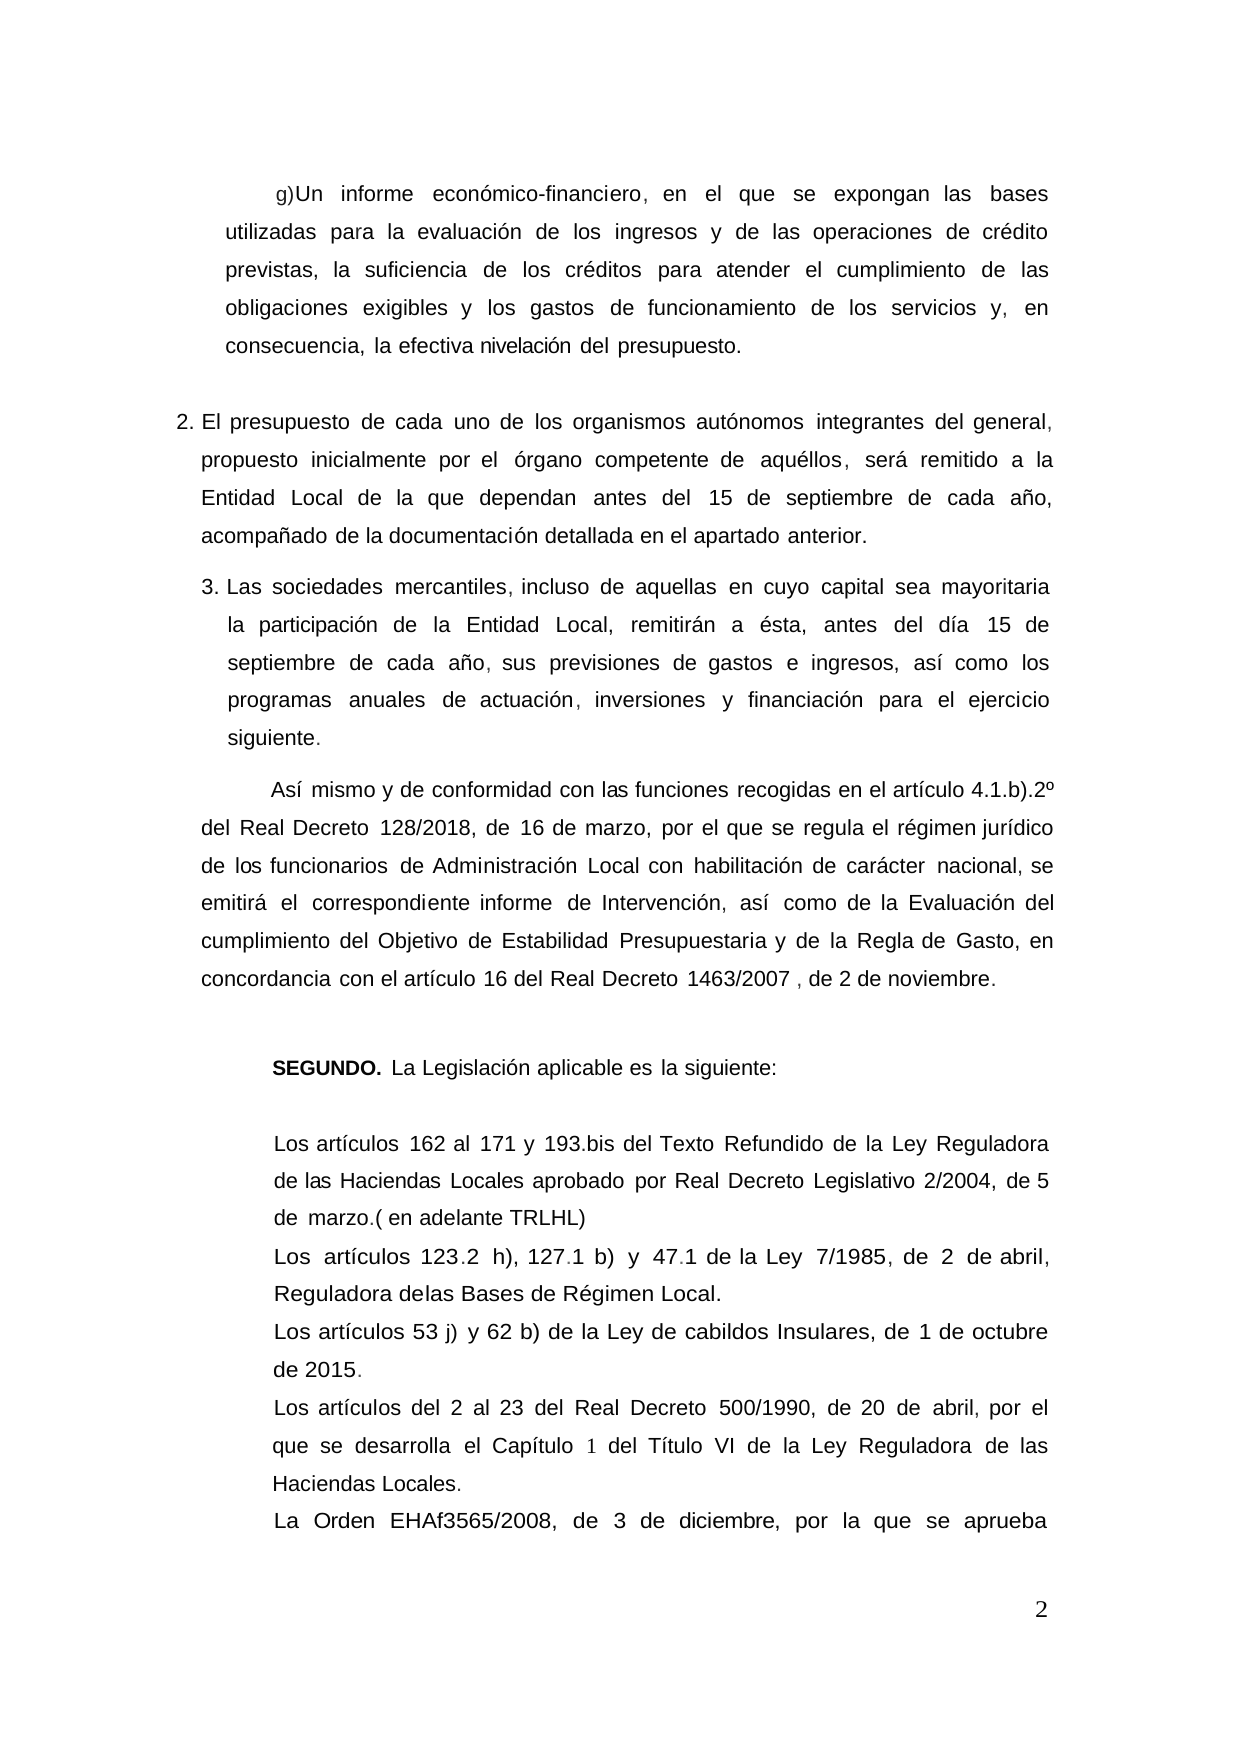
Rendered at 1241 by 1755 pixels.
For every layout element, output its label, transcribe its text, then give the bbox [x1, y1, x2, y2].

text Así mismo y de conformidad con las funciones recogidas en el artículo 4.1.b).2º del Real Decreto 128/2018, de 16 de marzo, por el que se regula el régimen jurídico de los funcionarios de Administración Local con habilitación de carácter nacional, se emitirá el correspondiente informe de Intervención, así como de la Evaluación del cumplimiento del Objetivo de Estabilidad Presupuestaria y de la Regla de Gasto, en concordancia con el artículo 16 del Real Decreto 1463/2007 , de 2 de noviembre. [201, 777, 1054, 991]
text SEGUNDO. La Legislación aplicable es la siguiente: [272, 1054, 1066, 1080]
list Un informe económico-financiero, en el que se expongan las bases utilizadas para la evaluación de los ingresos y de las operaciones de crédito previstas, la suficiencia de los créditos para atender el cumplimiento de las obligaciones exigibles y los gastos de funcionamiento de los servicios y, en consecuencia, la efectiva nivelación del presupuesto. [206, 181, 1049, 358]
text Los artículos 53 j) y 62 b) de la Ley de cabildos Insulares, de 1 de octubre de 2015. [273, 1319, 1049, 1382]
text Los artículos del 2 al 23 del Real Decreto 500/1990, de 20 de abril, por el que se desarrolla el Capítulo 1 del Título VI de la Ley Reguladora de las Haciendas Locales. [272, 1395, 1049, 1496]
list Las sociedades mercantiles, incluso de aquellas en cuyo capital sea mayoritaria la participación de la Entidad Local, remitirán a ésta, antes del día 15 de septiembre de cada año, sus previsiones de gastos e ingresos, así como los programas anuales de actuación, inversiones y financiación para el ejercicio siguiente. [201, 574, 1050, 750]
text La Orden EHAf3565/2008, de 3 de diciembre, por la que se aprueba [273, 1508, 1048, 1533]
text Los artículos 123.2 h), 127.1 b) y 47.1 de la Ley 7/1985, de 2 de abril, Reguladora delas Bases de Régimen Local. [273, 1244, 1051, 1306]
list El presupuesto de cada uno de los organismos autónomos integrantes del general, propuesto inicialmente por el órgano competente de aquéllos, será remitido a la Entidad Local de la que dependan antes del 15 de septiembre de cada año, acompañado de la documentación detallada en el apartado anterior. [175, 409, 1053, 548]
text Los artículos 162 al 171 y 193.bis del Texto Refundido de la Ley Reguladora de las Haciendas Locales aprobado por Real Decreto Legislativo 2/2004, de 5 de marzo.( en adelante TRLHL) [273, 1131, 1049, 1231]
